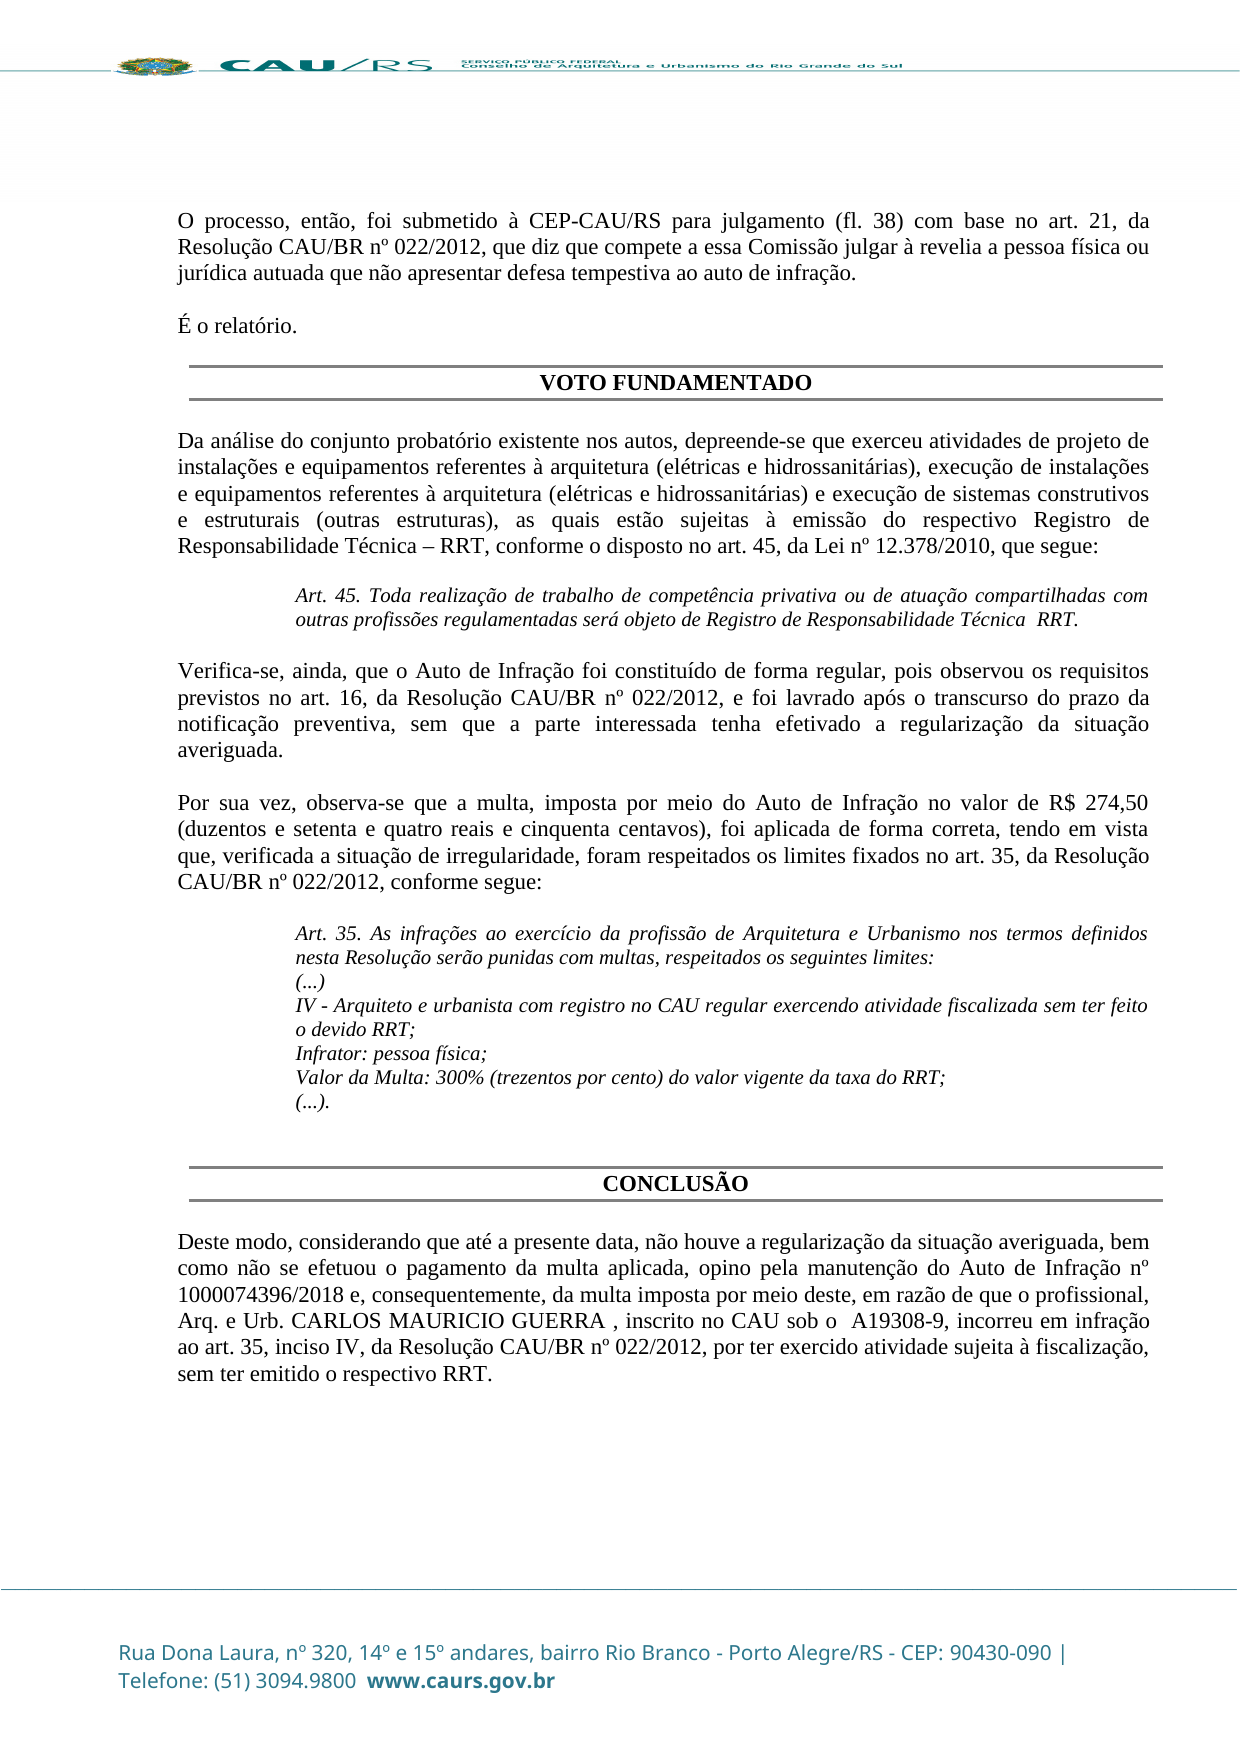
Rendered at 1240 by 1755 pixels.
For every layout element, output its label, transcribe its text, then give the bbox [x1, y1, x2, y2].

table_header CONCLUSÃO [189, 1169, 1163, 1198]
text Art. 45. Toda realização de trabalho de competência privativa ou de atuação compartilhadas com outras profissões regulamentadas será objeto de Registro de Responsabilidade Técnica ­ RRT. [295, 583, 1151, 631]
text (...) [295, 969, 1151, 993]
text É o relatório. [177, 312, 1151, 338]
text Valor da Multa: 300% (trezentos por cento) do valor vigente da taxa do RRT; [295, 1065, 1151, 1089]
text IV - Arquiteto e urbanista com registro no CAU regular exercendo atividade fiscalizada sem ter feito o devido RRT; [295, 993, 1151, 1041]
text (...). [295, 1089, 1151, 1113]
text Por sua vez, observa-se que a multa, imposta por meio do Auto de Infração no valor de R$ 274,50 (duzentos e setenta e quatro reais e cinquenta centavos), foi aplicada de forma correta, tendo em vista que, verificada a situação de irregularidade, foram respeitados os limites fixados no art. 35, da Resolução CAU/BR nº 022/2012, conforme segue: [177, 789, 1151, 894]
text Deste modo, considerando que até a presente data, não houve a regularização da situação averiguada, bem como não se efetuou o pagamento da multa aplicada, opino pela manutenção do Auto de Infração nº 1000074396/2018 e, consequentemente, da multa imposta por meio deste, em razão de que o profissional, Arq. e Urb. CARLOS MAURICIO GUERRA , inscrito no CAU sob o A19308-9, incorreu em infração ao art. 35, inciso IV, da Resolução CAU/BR nº 022/2012, por ter exercido atividade sujeita à fiscalização, sem ter emitido o respectivo RRT. [177, 1228, 1151, 1386]
text Verifica-se, ainda, que o Auto de Infração foi constituído de forma regular, pois observou os requisitos previstos no art. 16, da Resolução CAU/BR nº 022/2012, e foi lavrado após o transcurso do prazo da notificação preventiva, sem que a parte interessada tenha efetivado a regularização da situação averiguada. [177, 657, 1151, 763]
text Infrator: pessoa física; [295, 1041, 1151, 1065]
text O processo, então, foi submetido à CEP-CAU/RS para julgamento (fl. 38) com base no art. 21, da Resolução CAU/BR nº 022/2012, que diz que compete a essa Comissão julgar à revelia a pessoa física ou jurídica autuada que não apresentar defesa tempestiva ao auto de infração. [177, 207, 1151, 286]
text Art. 35. As infrações ao exercício da profissão de Arquitetura e Urbanismo nos termos definidos nesta Resolução serão punidas com multas, respeitados os seguintes limites: [295, 921, 1151, 969]
text Da análise do conjunto probatório existente nos autos, depreende-se que exerceu atividades de projeto de instalações e equipamentos referentes à arquitetura (elétricas e hidrossanitárias), execução de instalações e equipamentos referentes à arquitetura (elétricas e hidrossanitárias) e execução de sistemas construtivos e estruturais (outras estruturas), as quais estão sujeitas à emissão do respectivo Registro de Responsabilidade Técnica – RRT, conforme o disposto no art. 45, da Lei nº 12.378/2010, que segue: [177, 427, 1151, 559]
table_header VOTO FUNDAMENTADO [189, 368, 1163, 397]
